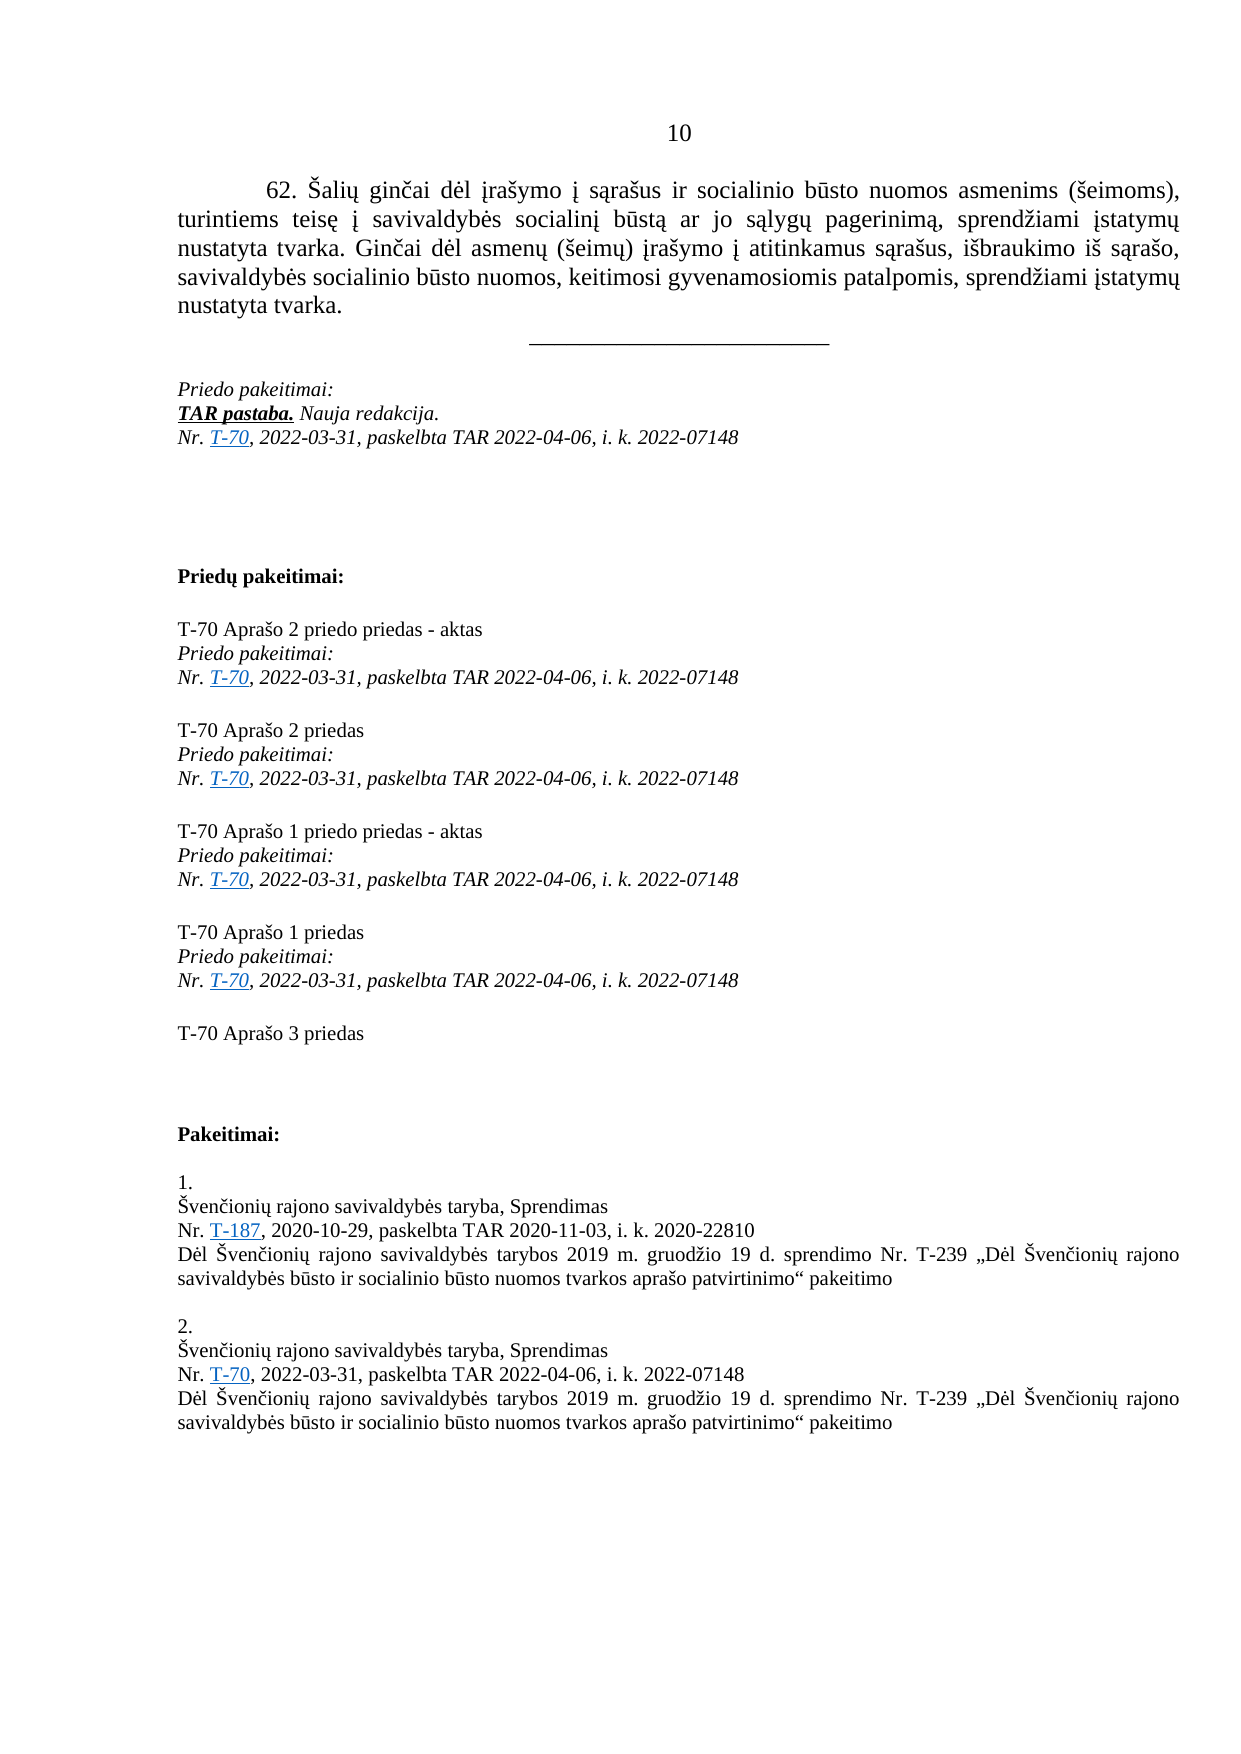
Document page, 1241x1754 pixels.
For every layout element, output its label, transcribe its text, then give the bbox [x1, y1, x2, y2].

text 2. [177, 1314, 1181, 1338]
text TAR pastaba. Nauja redakcija. [177, 401, 1181, 425]
text T-70 Aprašo 2 priedas [177, 718, 1181, 742]
text Dėl Švenčionių rajono savivaldybės tarybos 2019 m. gruodžio 19 d. sprendimo Nr. T-239 „Dėl Švenčionių rajono savivaldybės būsto ir socialinio būsto nuomos tvarkos aprašo patvirtinimo“ pakeitimo [177, 1386, 1181, 1434]
text Švenčionių rajono savivaldybės taryba, Sprendimas [177, 1338, 1181, 1362]
text T-70 Aprašo 1 priedas [177, 920, 1181, 944]
text T-70 Aprašo 3 priedas [177, 1021, 1181, 1045]
text Pakeitimai: [177, 1122, 1181, 1146]
text 1. [177, 1170, 1181, 1194]
text Priedo pakeitimai: [177, 641, 1181, 665]
text Priedo pakeitimai: [177, 377, 1181, 401]
text Nr. T-70, 2022-03-31, paskelbta TAR 2022-04-06, i. k. 2022-07148 [177, 665, 1181, 689]
text T-70 Aprašo 2 priedo priedas - aktas [177, 617, 1181, 641]
text Priedo pakeitimai: [177, 742, 1181, 766]
text Priedo pakeitimai: [177, 843, 1181, 867]
text Priedų pakeitimai: [177, 564, 1181, 588]
text Nr. T-70, 2022-03-31, paskelbta TAR 2022-04-06, i. k. 2022-07148 [177, 968, 1181, 992]
text Nr. T-70, 2022-03-31, paskelbta TAR 2022-04-06, i. k. 2022-07148 [177, 766, 1181, 790]
text ________________________ [177, 319, 1181, 348]
text Nr. T-70, 2022-03-31, paskelbta TAR 2022-04-06, i. k. 2022-07148 [177, 867, 1181, 891]
text Nr. T-70, 2022-03-31, paskelbta TAR 2022-04-06, i. k. 2022-07148 [177, 1362, 1181, 1386]
text Nr. T-187, 2020-10-29, paskelbta TAR 2020-11-03, i. k. 2020-22810 [177, 1218, 1181, 1242]
text Švenčionių rajono savivaldybės taryba, Sprendimas [177, 1194, 1181, 1218]
text Dėl Švenčionių rajono savivaldybės tarybos 2019 m. gruodžio 19 d. sprendimo Nr. T-239 „Dėl Švenčionių rajono savivaldybės būsto ir socialinio būsto nuomos tvarkos aprašo patvirtinimo“ pakeitimo [177, 1242, 1181, 1290]
text Nr. T-70, 2022-03-31, paskelbta TAR 2022-04-06, i. k. 2022-07148 [177, 425, 1181, 449]
text Priedo pakeitimai: [177, 944, 1181, 968]
text T-70 Aprašo 1 priedo priedas - aktas [177, 819, 1181, 843]
text 62. Šalių ginčai dėl įrašymo į sąrašus ir socialinio būsto nuomos asmenims (šeimoms), turintiems teisę į savivaldybės socialinį būstą ar jo sąlygų pagerinimą, sprendžiami įstatymų nustatyta tvarka. Ginčai dėl asmenų (šeimų) įrašymo į atitinkamus sąrašus, išbraukimo iš sąrašo, savivaldybės socialinio būsto nuomos, keitimosi gyvenamosiomis patalpomis, sprendžiami įstatymų nustatyta tvarka. [177, 176, 1181, 319]
